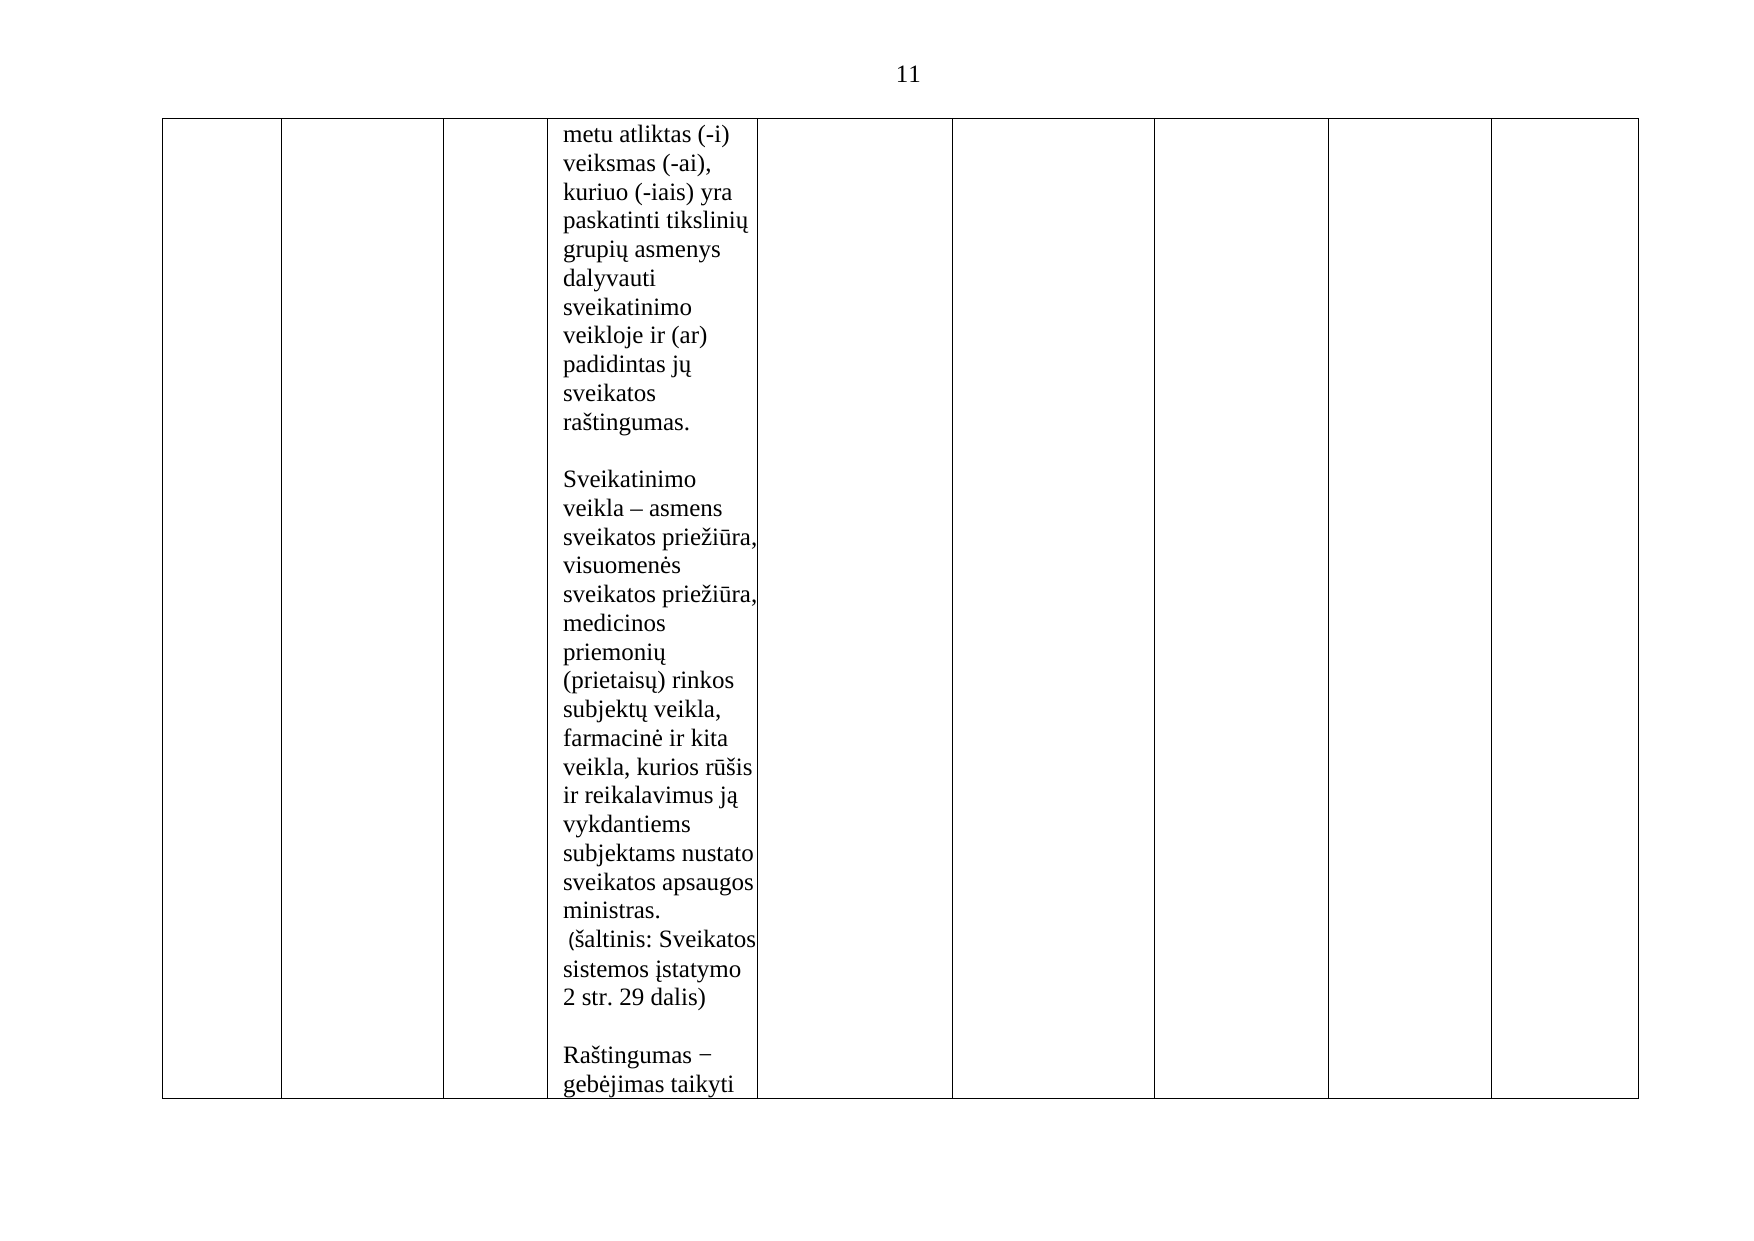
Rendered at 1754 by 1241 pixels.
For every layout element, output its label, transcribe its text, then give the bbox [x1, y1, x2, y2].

table_header [1329, 119, 1491, 1097]
table_header [953, 119, 1154, 1097]
table_header [282, 119, 443, 1097]
table_header [163, 119, 281, 1097]
table_header [444, 119, 547, 1097]
table_header [1492, 119, 1638, 1097]
table_header metu atliktas (-i) veiksmas (-ai), kuriuo (-iais) yra paskatinti tikslinių grupių asmenys dalyvauti sveikatinimo veikloje ir (ar) padidintas jų sveikatos raštingumas. Sveikatinimo veikla – asmens sveikatos priežiūra, visuomenės sveikatos priežiūra, medicinos priemonių (prietaisų) rinkos subjektų veikla, farmacinė ir kita veikla, kurios rūšis ir reikalavimus ją vykdantiems subjektams nustato sveikatos apsaugos ministras. (šaltinis: Sveikatos sistemos įstatymo 2 str. 29 dalis) Raštingumas − gebėjimas taikyti [548, 119, 757, 1097]
table_header [1155, 119, 1328, 1097]
table_header [758, 119, 952, 1097]
